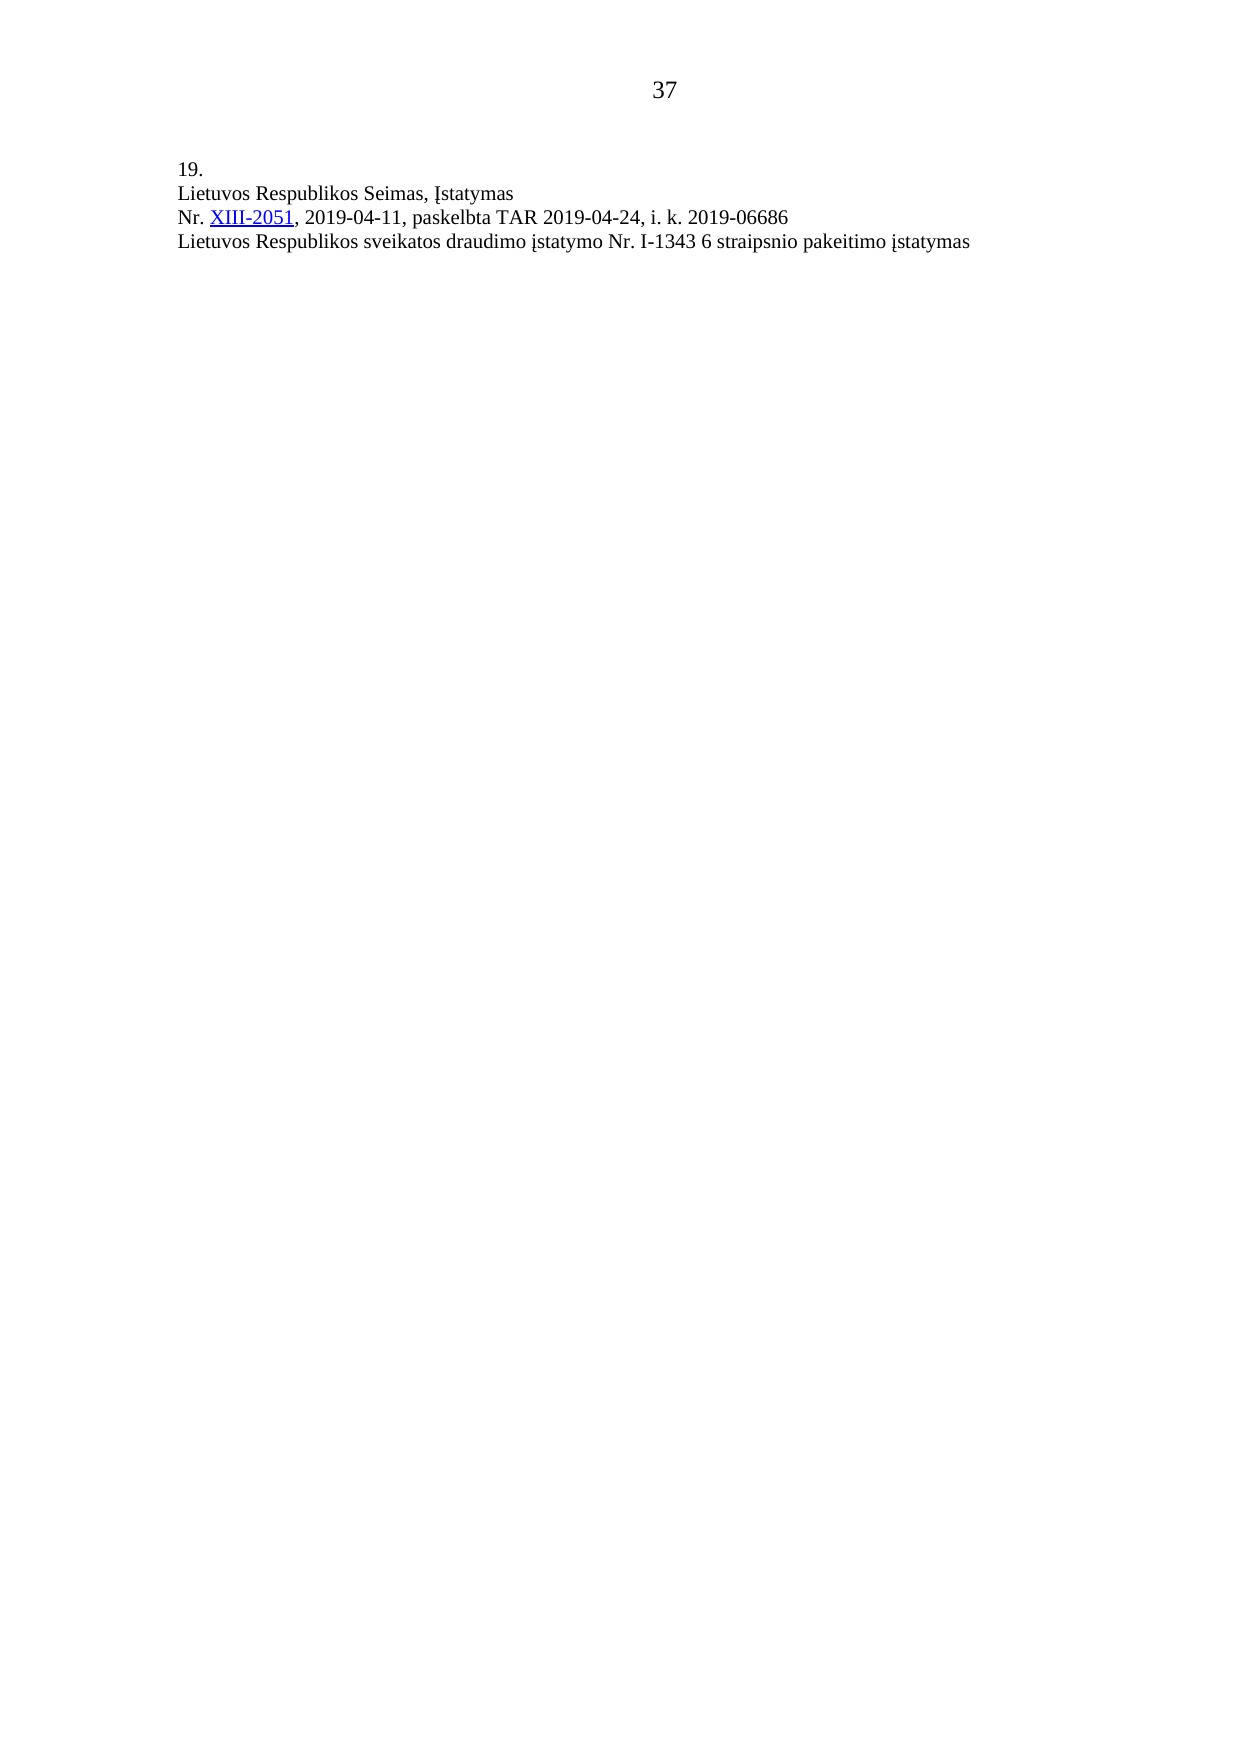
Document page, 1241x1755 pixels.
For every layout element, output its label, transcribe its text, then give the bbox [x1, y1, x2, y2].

text 19. [177, 157, 1152, 181]
text Nr. XIII-2051, 2019-04-11, paskelbta TAR 2019-04-24, i. k. 2019-06686 [177, 205, 1152, 229]
text Lietuvos Respublikos sveikatos draudimo įstatymo Nr. I-1343 6 straipsnio pakeitimo įstatymas [177, 229, 1152, 253]
text Lietuvos Respublikos Seimas, Įstatymas [177, 181, 1152, 205]
